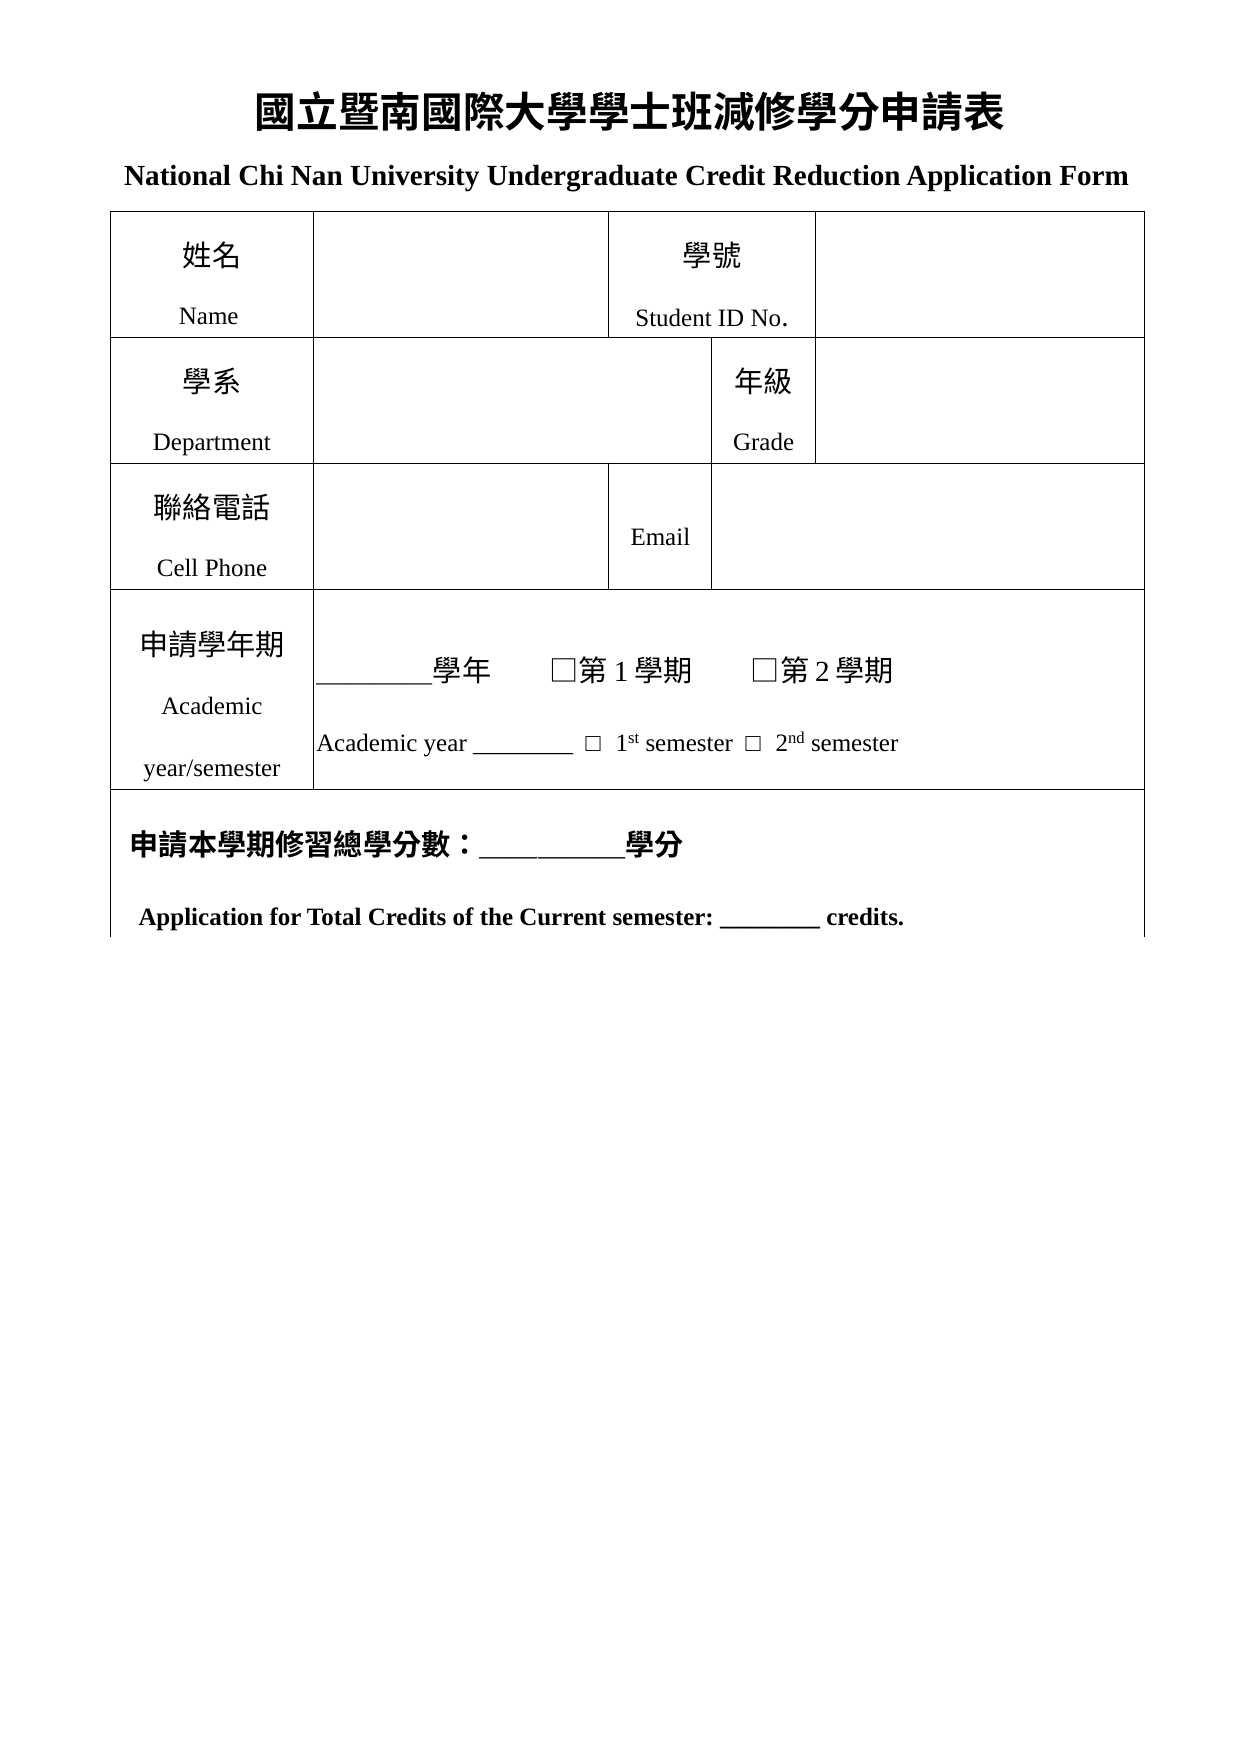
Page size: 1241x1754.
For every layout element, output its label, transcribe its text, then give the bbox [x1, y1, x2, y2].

table_cell [314, 464, 608, 589]
table_header [314, 212, 608, 337]
table_cell Email [609, 464, 711, 589]
table_cell 申請本學期修習總學分數：＿＿＿＿＿學分 Application for Total Credits of the Current semester: ________ credits. [111, 790, 1144, 937]
table_cell [712, 464, 1144, 589]
table_cell 學系 Department [111, 338, 313, 463]
table_header 姓名 Name [111, 212, 313, 337]
text 國立暨南國際大學學士班減修學分申請表 [89, 79, 1152, 139]
text National Chi Nan University Undergraduate Credit Reduction Application Form [89, 158, 1152, 192]
table_cell [816, 338, 1144, 463]
table_cell [314, 338, 711, 463]
table_header [816, 212, 1144, 337]
table_cell 申請學年期Academic year/semester [111, 590, 313, 788]
table_cell 年級 Grade [712, 338, 815, 463]
table_cell ＿＿＿＿學年 □第1學期 □第2學期 Academic year ________ □ 1st semester □ 2nd semester [314, 590, 1144, 788]
table_header 學號 Student ID No. [609, 212, 815, 337]
table_cell 聯絡電話 Cell Phone [111, 464, 313, 589]
